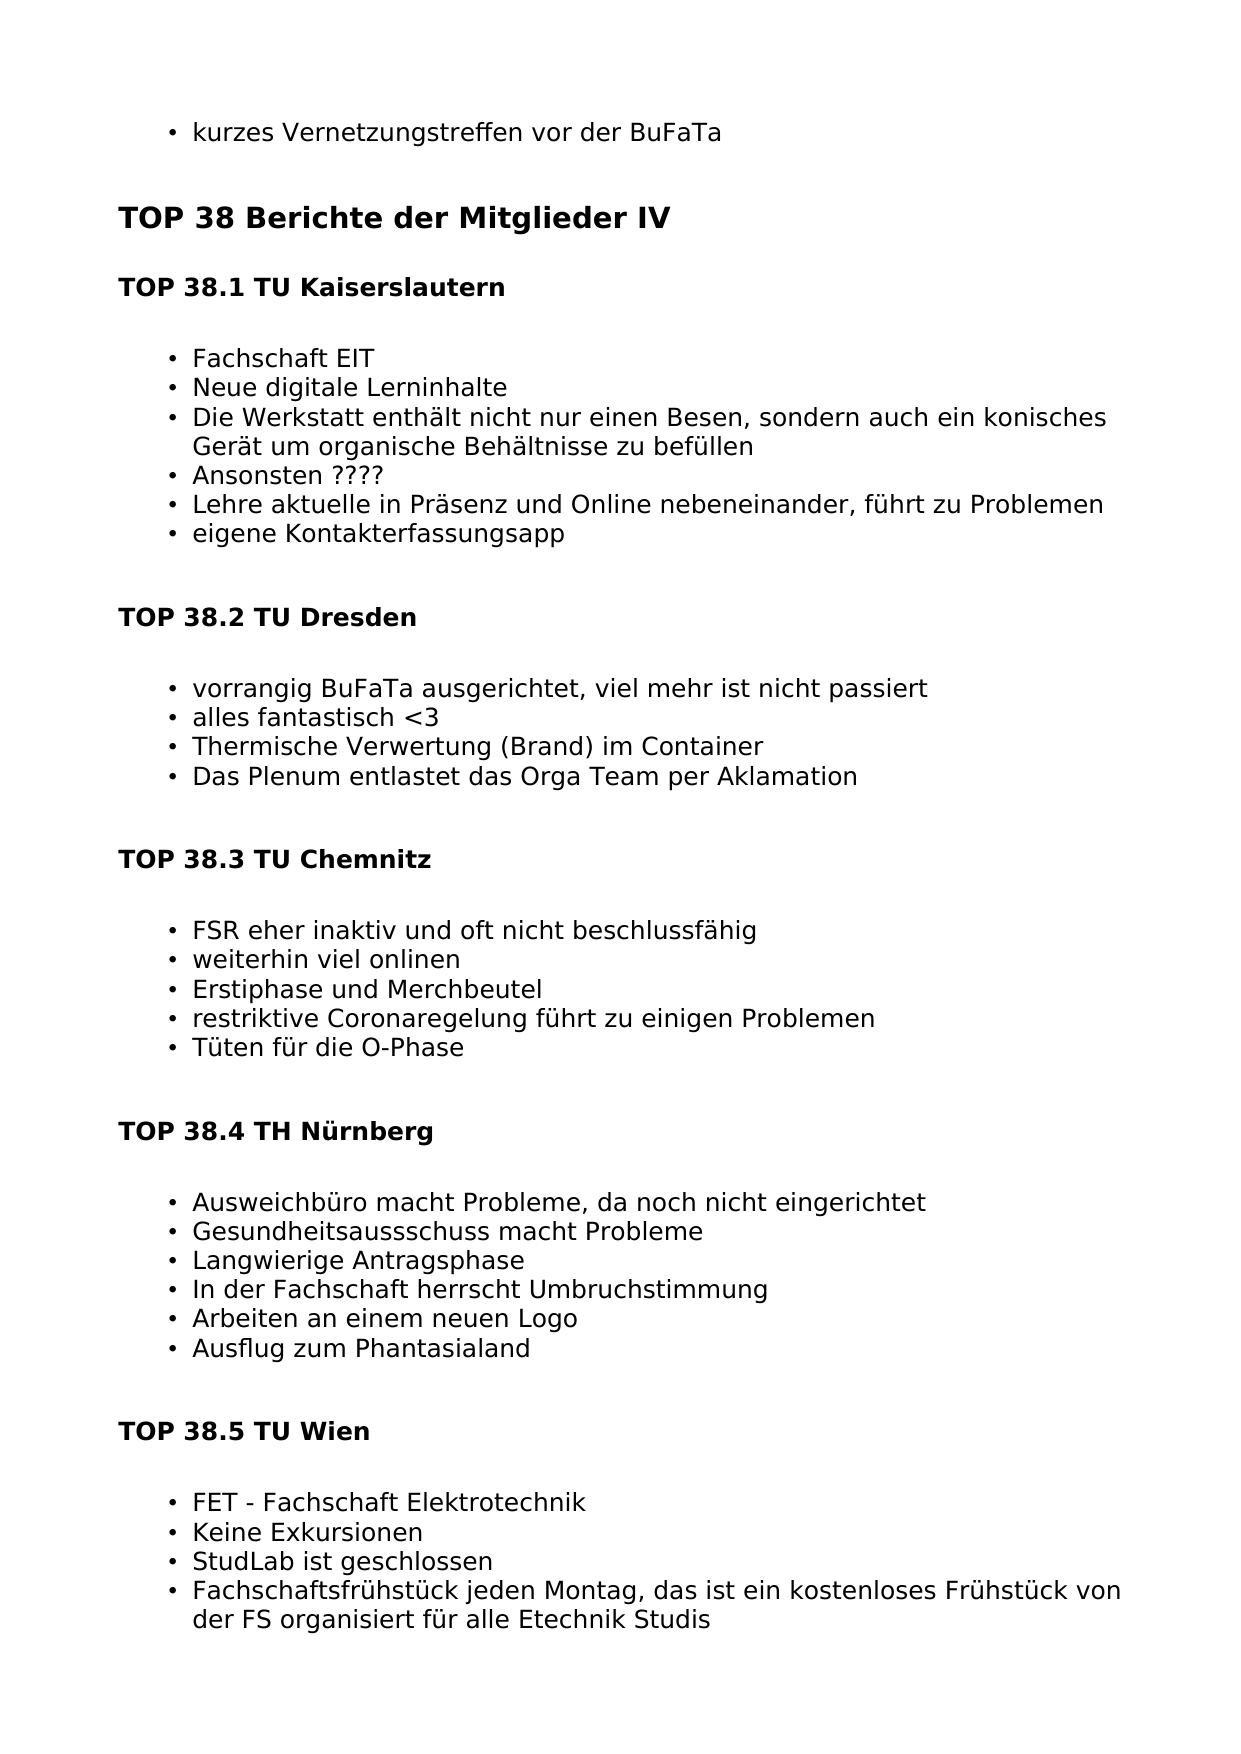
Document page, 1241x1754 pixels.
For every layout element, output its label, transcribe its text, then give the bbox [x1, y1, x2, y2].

list Ausflug zum Phantasialand [177, 1334, 1122, 1363]
list Ansonsten ???? [177, 461, 1122, 490]
list Tüten für die O-Phase [177, 1033, 1122, 1062]
subtitle TOP 38.1 TU Kaiserslautern [118, 273, 1122, 302]
subtitle TOP 38.3 TU Chemnitz [118, 845, 1122, 874]
subtitle TOP 38 Berichte der Mitglieder IV [118, 202, 1122, 236]
list Keine Exkursionen [177, 1518, 1122, 1547]
list Thermische Verwertung (Brand) im Container [177, 732, 1122, 762]
list FET - Fachschaft Elektrotechnik [177, 1488, 1122, 1518]
list StudLab ist geschlossen [177, 1547, 1122, 1576]
list Fachschaftsfrühstück jeden Montag, das ist ein kostenloses Frühstück von der FS organisiert für alle Etechnik Studis [177, 1576, 1122, 1634]
list weiterhin viel onlinen [177, 946, 1122, 975]
list alles fantastisch <3 [177, 703, 1122, 732]
list restriktive Coronaregelung führt zu einigen Problemen [177, 1004, 1122, 1033]
list Neue digitale Lerninhalte [177, 373, 1122, 403]
list Die Werkstatt enthält nicht nur einen Besen, sondern auch ein konisches Gerät um organische Behältnisse zu befüllen [177, 403, 1122, 461]
list eigene Kontakterfassungsapp [177, 519, 1122, 548]
list Das Plenum entlastet das Orga Team per Aklamation [177, 762, 1122, 791]
list Ausweichbüro macht Probleme, da noch nicht eingerichtet [177, 1188, 1122, 1217]
list kurzes Vernetzungstreffen vor der BuFaTa [177, 118, 1122, 147]
list Langwierige Antragsphase [177, 1246, 1122, 1275]
list FSR eher inaktiv und oft nicht beschlussfähig [177, 916, 1122, 946]
list vorrangig BuFaTa ausgerichtet, viel mehr ist nicht passiert [177, 674, 1122, 703]
list Erstiphase und Merchbeutel [177, 975, 1122, 1004]
subtitle TOP 38.2 TU Dresden [118, 603, 1122, 632]
subtitle TOP 38.5 TU Wien [118, 1417, 1122, 1447]
list Fachschaft EIT [177, 344, 1122, 373]
list Lehre aktuelle in Präsenz und Online nebeneinander, führt zu Problemen [177, 490, 1122, 519]
list Arbeiten an einem neuen Logo [177, 1304, 1122, 1334]
subtitle TOP 38.4 TH Nürnberg [118, 1117, 1122, 1146]
list Gesundheitsaussschuss macht Probleme [177, 1217, 1122, 1246]
list In der Fachschaft herrscht Umbruchstimmung [177, 1275, 1122, 1304]
